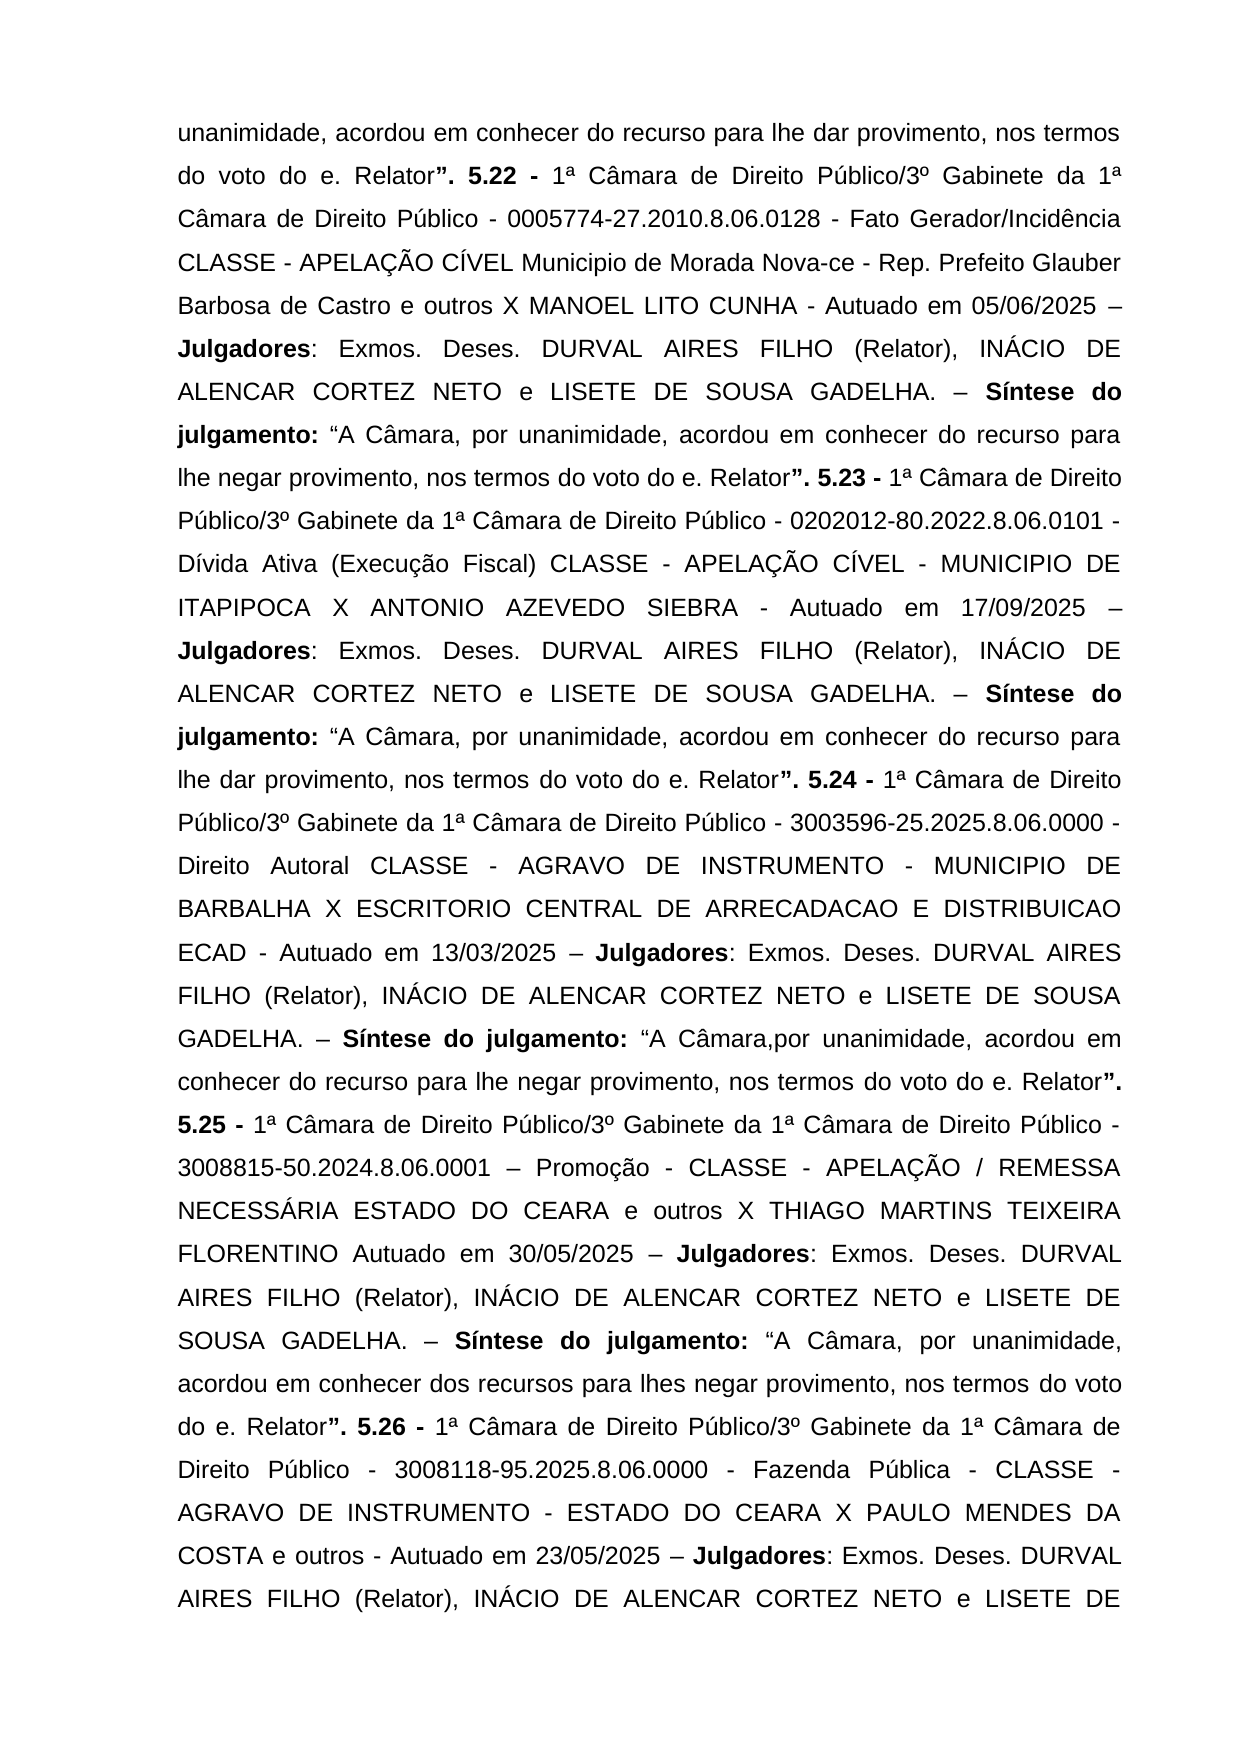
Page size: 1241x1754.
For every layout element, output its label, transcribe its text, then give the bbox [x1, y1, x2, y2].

text unanimidade, acordou em conhecer do recurso para lhe dar provimento, nos termos do voto do e. Relator”. 5.22 - 1ª Câmara de Direito Público/3º Gabinete da 1ª Câmara de Direito Público - 0005774-27.2010.8.06.0128 - Fato Gerador/Incidência CLASSE - APELAÇÃO CÍVEL Municipio de Morada Nova-ce - Rep. Prefeito Glauber Barbosa de Castro e outros X MANOEL LITO CUNHA - Autuado em 05/06/2025 – Julgadores: Exmos. Deses. DURVAL AIRES FILHO (Relator), INÁCIO DE ALENCAR CORTEZ NETO e LISETE DE SOUSA GADELHA. – Síntese do julgamento: “A Câmara, por unanimidade, acordou em conhecer do recurso para lhe negar provimento, nos termos do voto do e. Relator”. 5.23 - 1ª Câmara de Direito Público/3º Gabinete da 1ª Câmara de Direito Público - 0202012-80.2022.8.06.0101 - Dívida Ativa (Execução Fiscal) CLASSE - APELAÇÃO CÍVEL - MUNICIPIO DE ITAPIPOCA X ANTONIO AZEVEDO SIEBRA - Autuado em 17/09/2025 – Julgadores: Exmos. Deses. DURVAL AIRES FILHO (Relator), INÁCIO DE ALENCAR CORTEZ NETO e LISETE DE SOUSA GADELHA. – Síntese do julgamento: “A Câmara, por unanimidade, acordou em conhecer do recurso para lhe dar provimento, nos termos do voto do e. Relator”. 5.24 - 1ª Câmara de Direito Público/3º Gabinete da 1ª Câmara de Direito Público - 3003596-25.2025.8.06.0000 - Direito Autoral CLASSE - AGRAVO DE INSTRUMENTO - MUNICIPIO DE BARBALHA X ESCRITORIO CENTRAL DE ARRECADACAO E DISTRIBUICAO ECAD - Autuado em 13/03/2025 – Julgadores: Exmos. Deses. DURVAL AIRES FILHO (Relator), INÁCIO DE ALENCAR CORTEZ NETO e LISETE DE SOUSA GADELHA. – Síntese do julgamento: “A Câmara,por unanimidade, acordou em conhecer do recurso para lhe negar provimento, nos termos do voto do e. Relator”. 5.25 - 1ª Câmara de Direito Público/3º Gabinete da 1ª Câmara de Direito Público - 3008815-50.2024.8.06.0001 – Promoção - CLASSE - APELAÇÃO / REMESSA NECESSÁRIA ESTADO DO CEARA e outros X THIAGO MARTINS TEIXEIRA FLORENTINO Autuado em 30/05/2025 – Julgadores: Exmos. Deses. DURVAL AIRES FILHO (Relator), INÁCIO DE ALENCAR CORTEZ NETO e LISETE DE SOUSA GADELHA. – Síntese do julgamento: “A Câmara, por unanimidade, acordou em conhecer dos recursos para lhes negar provimento, nos termos do voto do e. Relator”. 5.26 - 1ª Câmara de Direito Público/3º Gabinete da 1ª Câmara de Direito Público - 3008118-95.2025.8.06.0000 - Fazenda Pública - CLASSE - AGRAVO DE INSTRUMENTO - ESTADO DO CEARA X PAULO MENDES DA COSTA e outros - Autuado em 23/05/2025 – Julgadores: Exmos. Deses. DURVAL AIRES FILHO (Relator), INÁCIO DE ALENCAR CORTEZ NETO e LISETE DE [177, 118, 1122, 1613]
